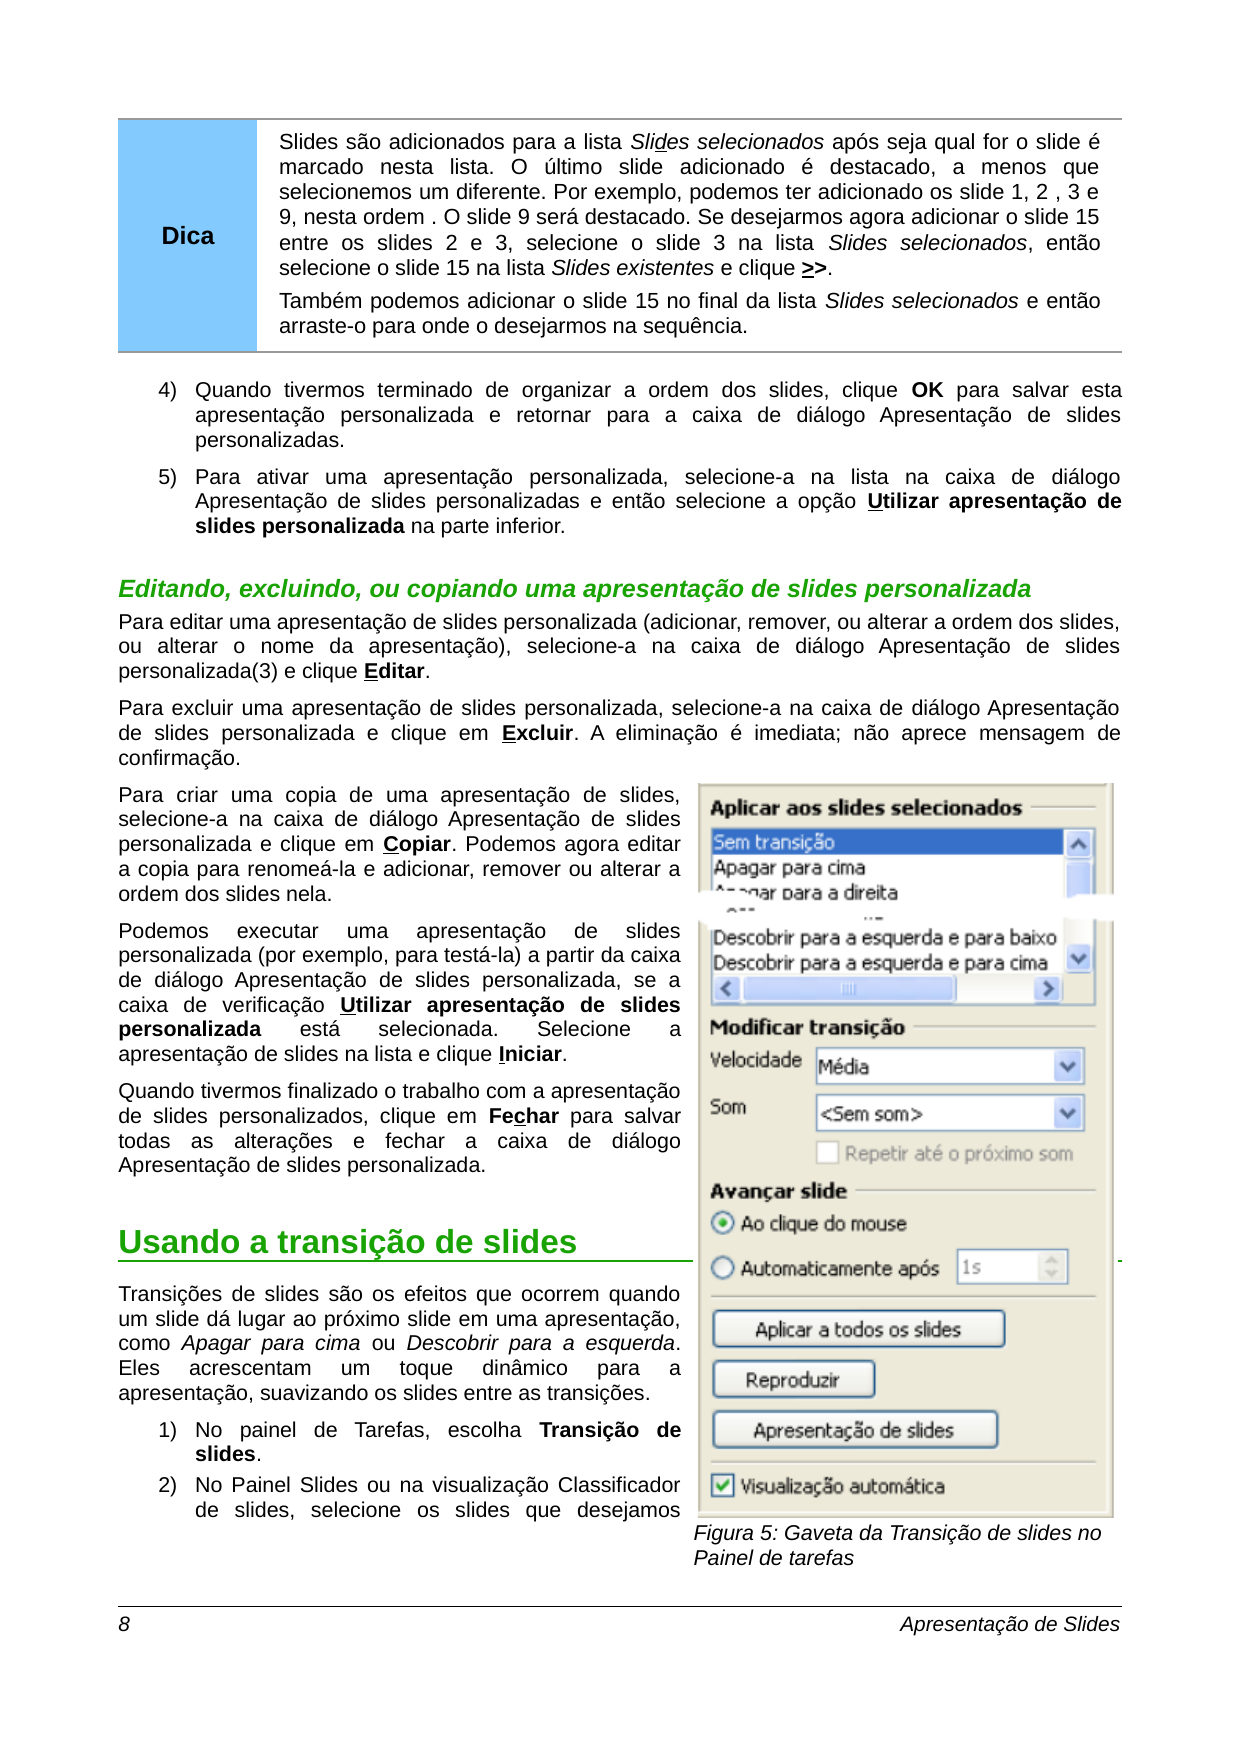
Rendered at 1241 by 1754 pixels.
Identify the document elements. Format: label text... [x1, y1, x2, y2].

list Quando tivermos terminado de organizar a ordem dos slides, clique OK para salvar esta apresentação personalizada e retornar para a caixa de diálogo Apresentação de slides personalizadas. [177, 377, 1122, 452]
text Para criar uma copia de uma apresentação de slides, selecione-a na caixa de diálogo Apresentação de slides personalizada e clique em Copiar. Podemos agora editar a copia para renomeá-la e adicionar, remover ou alterar a ordem dos slides nela. [118, 782, 693, 905]
table_header Dica [118, 120, 257, 351]
text Para editar uma apresentação de slides personalizada (adicionar, remover, ou alterar a ordem dos slides, ou alterar o nome da apresentação), selecione-a na caixa de diálogo Apresentação de slides personalizada(Figura 3) e clique Editar. [118, 609, 1122, 683]
subtitle Usando a transição de slides [118, 1222, 693, 1260]
text Podemos executar uma apresentação de slides personalizada (por exemplo, para testá-la) a partir da caixa de diálogo Apresentação de slides personalizada, se a caixa de verificação Utilizar apresentação de slides personalizada está selecionada. Selecione a apresentação de slides na lista e clique Iniciar. [118, 918, 693, 1066]
table_header Slides são adicionados para a lista Slides selecionados após seja qual for o slide é marcado nesta lista. O último slide adicionado é destacado, a menos que selecionemos um diferente. Por exemplo, podemos ter adicionado os slide 1, 2 , 3 e 9, nesta ordem . O slide 9 será destacado. Se desejarmos agora adicionar o slide 15 entre os slides 2 e 3, selecione o slide 3 na lista Slides selecionados, então selecione o slide 15 na lista Slides existentes e clique >>. Também podemos adicionar o slide 15 no final da lista Slides selecionados e então arraste-o para onde o desejarmos na sequência. [258, 120, 1122, 351]
text Quando tivermos finalizado o trabalho com a apresentação de slides personalizados, clique em Fechar para salvar todas as alterações e fechar a caixa de diálogo Apresentação de slides personalizada. [118, 1078, 693, 1177]
subtitle Editando, excluindo, ou copiando uma apresentação de slides personalizada [118, 574, 1122, 602]
list Para ativar uma apresentação personalizada, selecione-a na lista na caixa de diálogo Apresentação de slides personalizadas e então selecione a opção Utilizar apresentação de slides personalizada na parte inferior. [177, 464, 1122, 538]
picture [697, 783, 1114, 1518]
text Transições de slides são os efeitos que ocorrem quando um slide dá lugar ao próximo slide em uma apresentação, como Apagar para cima ou Descobrir para a esquerda. Eles acrescentam um toque dinâmico para a apresentação, suavizando os slides entre as transições. [118, 1281, 693, 1404]
list No painel de Tarefas, escolha Transição de slides. [177, 1417, 693, 1466]
list No Painel Slides ou na visualização Classificador de slides, selecione os slides que desejamos [177, 1473, 693, 1522]
text Figura 5: Gaveta da Transição de slides no Painel de tarefas [693, 780, 1118, 1570]
text Para excluir uma apresentação de slides personalizada, selecione-a na caixa de diálogo Apresentação de slides personalizada e clique em Excluir. A eliminação é imediata; não aprece mensagem de confirmação. [118, 695, 1122, 769]
